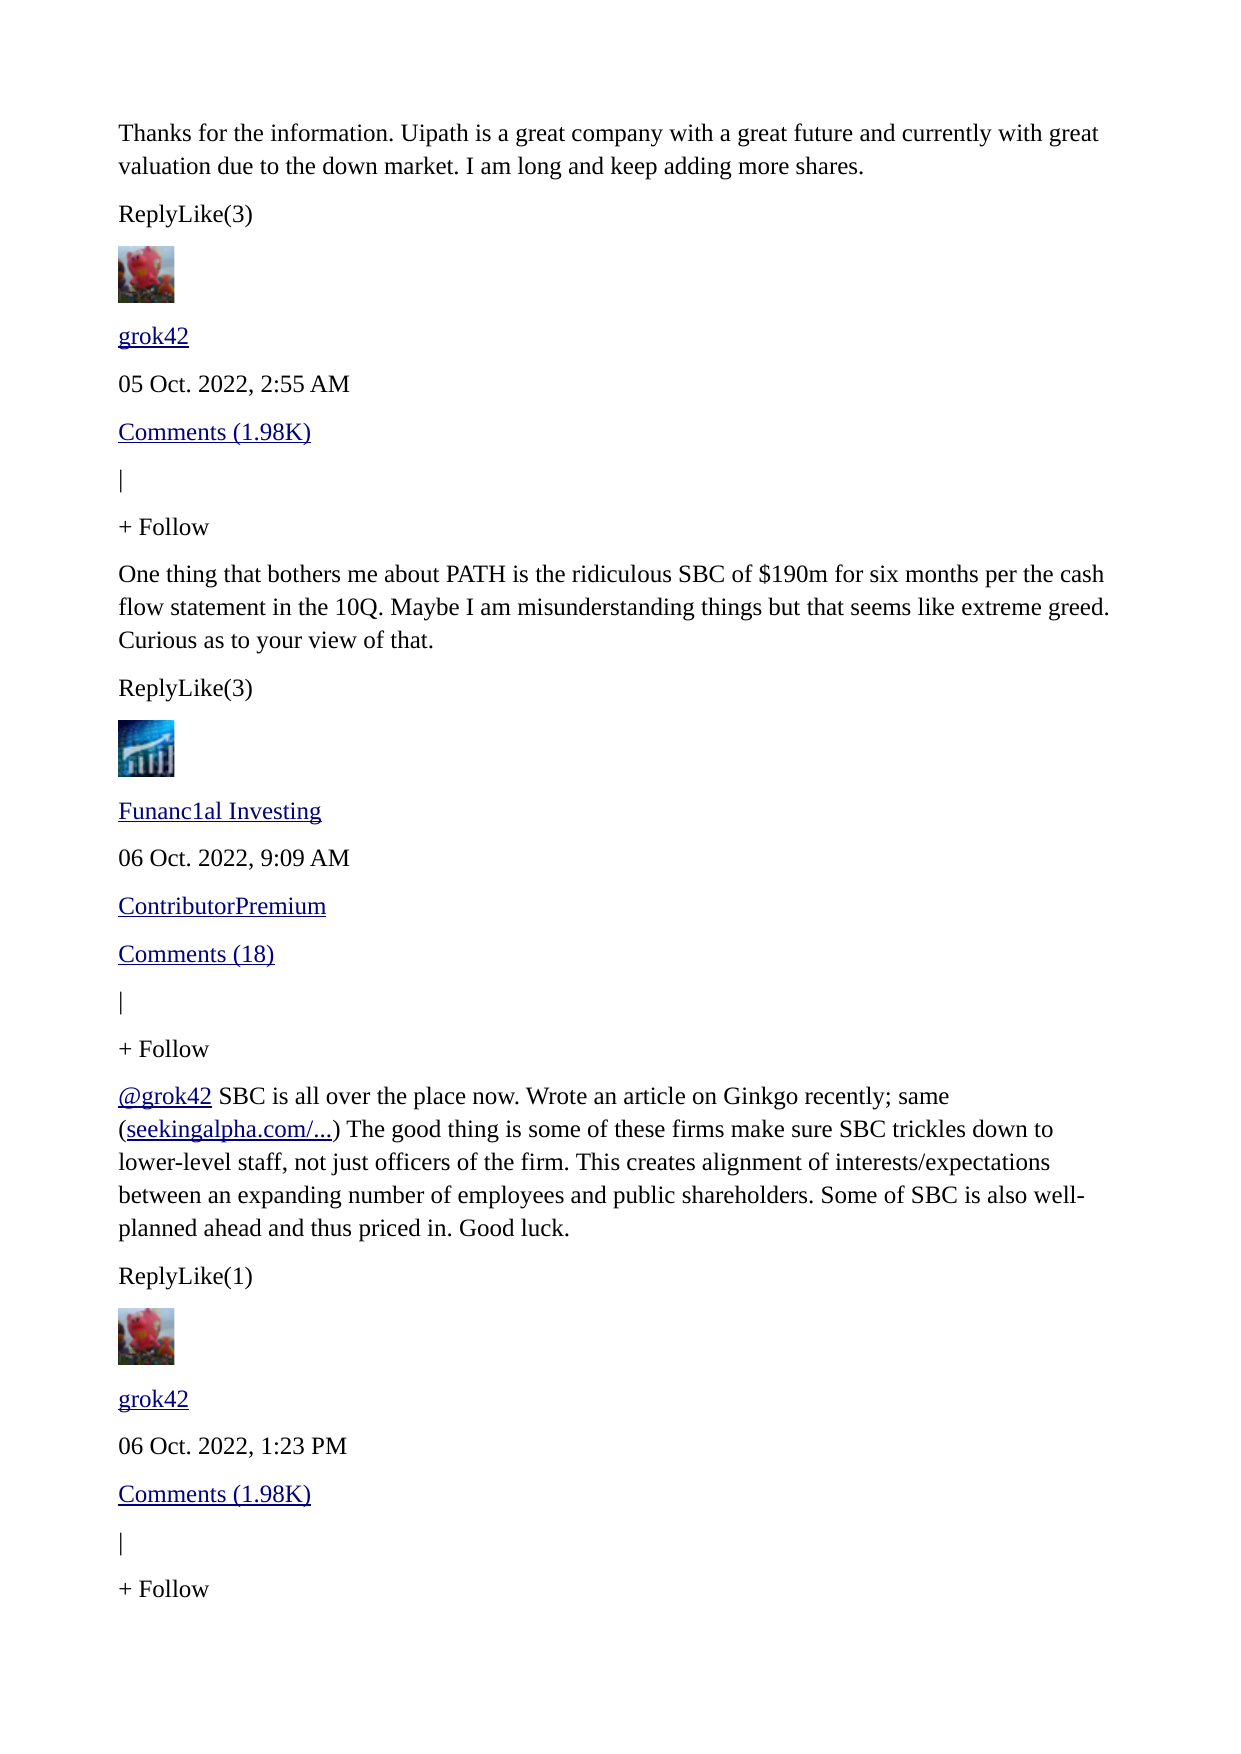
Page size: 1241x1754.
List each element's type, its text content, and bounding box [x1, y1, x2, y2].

text | [118, 1527, 1122, 1555]
text | [118, 986, 1122, 1015]
picture [118, 720, 175, 777]
text + Follow [118, 1034, 1122, 1063]
text Comments (18) [118, 939, 1122, 967]
text 06 Oct. 2022, 1:23 PM [118, 1431, 1122, 1460]
picture [118, 246, 175, 303]
text ContributorPremium [118, 891, 1122, 920]
text grok42 [118, 1384, 1122, 1413]
text | [118, 464, 1122, 493]
text 05 Oct. 2022, 2:55 AM [118, 369, 1122, 398]
text Funanc1al Investing [118, 796, 1122, 824]
text Comments (1.98K) [118, 1479, 1122, 1508]
text ReplyLike(3) [118, 199, 1122, 227]
text @grok42 SBC is all over the place now. Wrote an article on Ginkgo recently; same (seekingalpha.com/...) The good thing is some of these firms make sure SBC trickles down to lower-level staff, not just officers of the firm. This creates alignment of interests/expectations between an expanding number of employees and public shareholders. Some of SBC is also well-planned ahead and thus priced in. Good luck. [118, 1081, 1122, 1242]
text 06 Oct. 2022, 9:09 AM [118, 843, 1122, 872]
text + Follow [118, 1574, 1122, 1603]
picture [118, 1308, 175, 1365]
text Thanks for the information. Uipath is a great company with a great future and currently with great valuation due to the down market. I am long and keep adding more shares. [118, 118, 1122, 180]
text ReplyLike(3) [118, 673, 1122, 702]
text ReplyLike(1) [118, 1261, 1122, 1290]
text Comments (1.98K) [118, 417, 1122, 445]
text grok42 [118, 321, 1122, 350]
text One thing that bothers me about PATH is the ridiculous SBC of $190m for six months per the cash flow statement in the 10Q. Maybe I am misunderstanding things but that seems like extreme greed. Curious as to your view of that. [118, 559, 1122, 654]
text + Follow [118, 512, 1122, 541]
